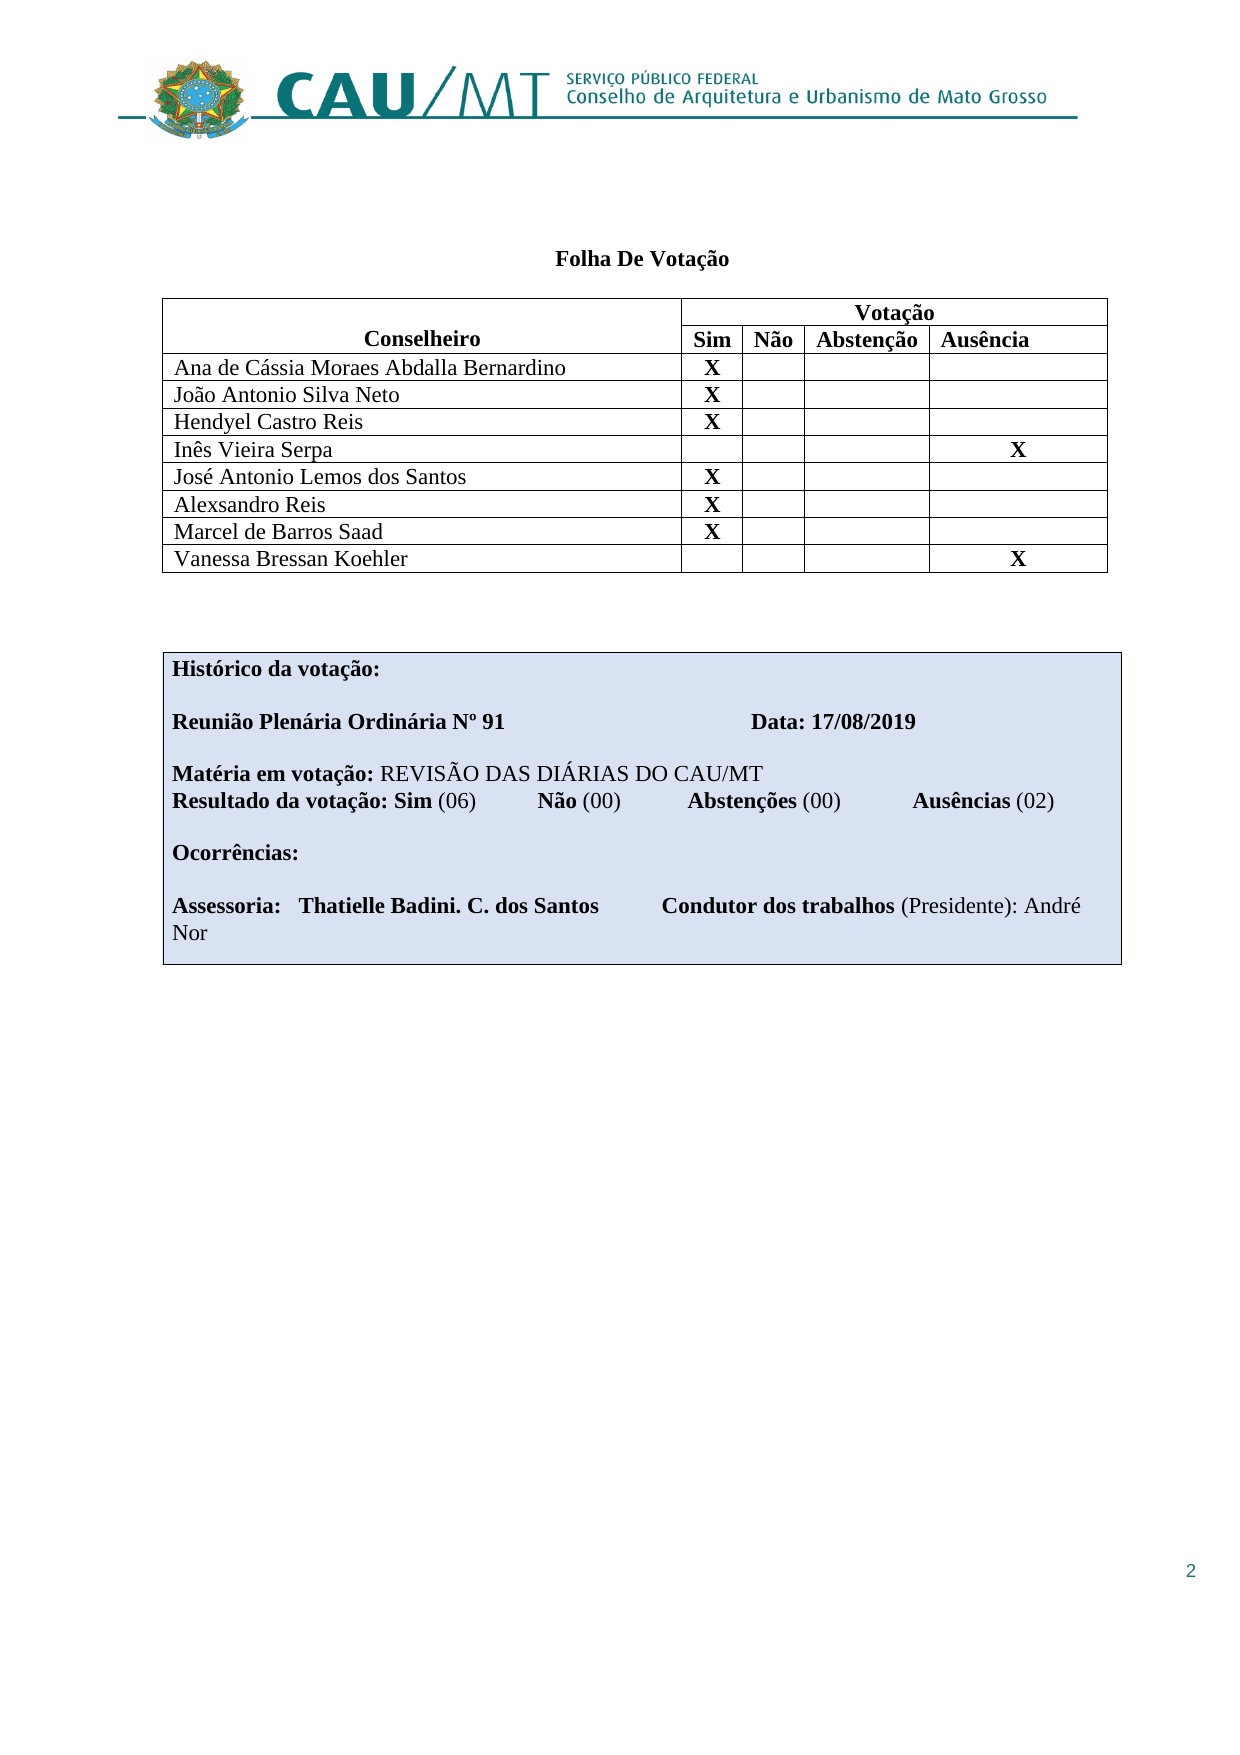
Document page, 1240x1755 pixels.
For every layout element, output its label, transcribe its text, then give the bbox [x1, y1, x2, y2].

table_cell Ausência [930, 326, 1107, 353]
table_cell [930, 381, 1107, 407]
table_cell X [930, 436, 1107, 462]
table_cell José Antonio Lemos dos Santos [163, 463, 681, 489]
text Matéria em votação: REVISÃO DAS DIÁRIAS DO CAU/MT [164, 757, 1121, 784]
table_cell [805, 545, 929, 572]
table_cell [743, 545, 804, 572]
table_cell Vanessa Bressan Koehler [163, 545, 681, 572]
text Ocorrências: [164, 836, 1121, 863]
text Reunião Plenária Ordinária Nº 91 Data: 17/08/2019 [164, 704, 1121, 731]
table_cell [930, 463, 1107, 489]
table_cell [805, 409, 929, 435]
table_cell Abstenção [805, 326, 929, 353]
table_cell Marcel de Barros Saad [163, 518, 681, 544]
text Assessoria: Thatielle Badini. C. dos Santos Condutor dos trabalhos (Presidente): André Nor [164, 889, 1121, 964]
table_cell [930, 409, 1107, 435]
table_cell [805, 381, 929, 407]
table_cell X [682, 409, 742, 435]
table_cell Hendyel Castro Reis [163, 409, 681, 435]
table_cell [743, 381, 804, 407]
table_cell [682, 436, 742, 462]
table_cell [743, 354, 804, 380]
table_cell [930, 518, 1107, 544]
text Histórico da votação: [164, 653, 1121, 678]
table_cell Inês Vieira Serpa [163, 436, 681, 462]
table_cell Ana de Cássia Moraes Abdalla Bernardino [163, 354, 681, 380]
table_cell [682, 545, 742, 572]
table_cell [805, 463, 929, 489]
table_cell [743, 436, 804, 462]
table_cell [805, 518, 929, 544]
table_cell [743, 409, 804, 435]
table_cell Sim [682, 326, 742, 353]
text Folha De Votação [162, 245, 1122, 271]
table_cell [930, 491, 1107, 517]
table_cell X [930, 545, 1107, 572]
table_cell X [682, 381, 742, 407]
table_cell [930, 354, 1107, 380]
table_header Votação [682, 299, 1107, 325]
table_cell X [682, 463, 742, 489]
table_cell Alexsandro Reis [163, 491, 681, 517]
text Resultado da votação: Sim (06) Não (00) Abstenções (00) Ausências (02) [164, 784, 1121, 810]
table_cell X [682, 491, 742, 517]
table_cell [805, 436, 929, 462]
table_cell [805, 354, 929, 380]
table_cell X [682, 518, 742, 544]
table_cell [743, 463, 804, 489]
table_cell [805, 491, 929, 517]
table_cell Não [743, 326, 804, 353]
table_cell [743, 491, 804, 517]
table_cell João Antonio Silva Neto [163, 381, 681, 407]
table_header Conselheiro [163, 299, 681, 353]
table_cell X [682, 354, 742, 380]
table_cell [743, 518, 804, 544]
